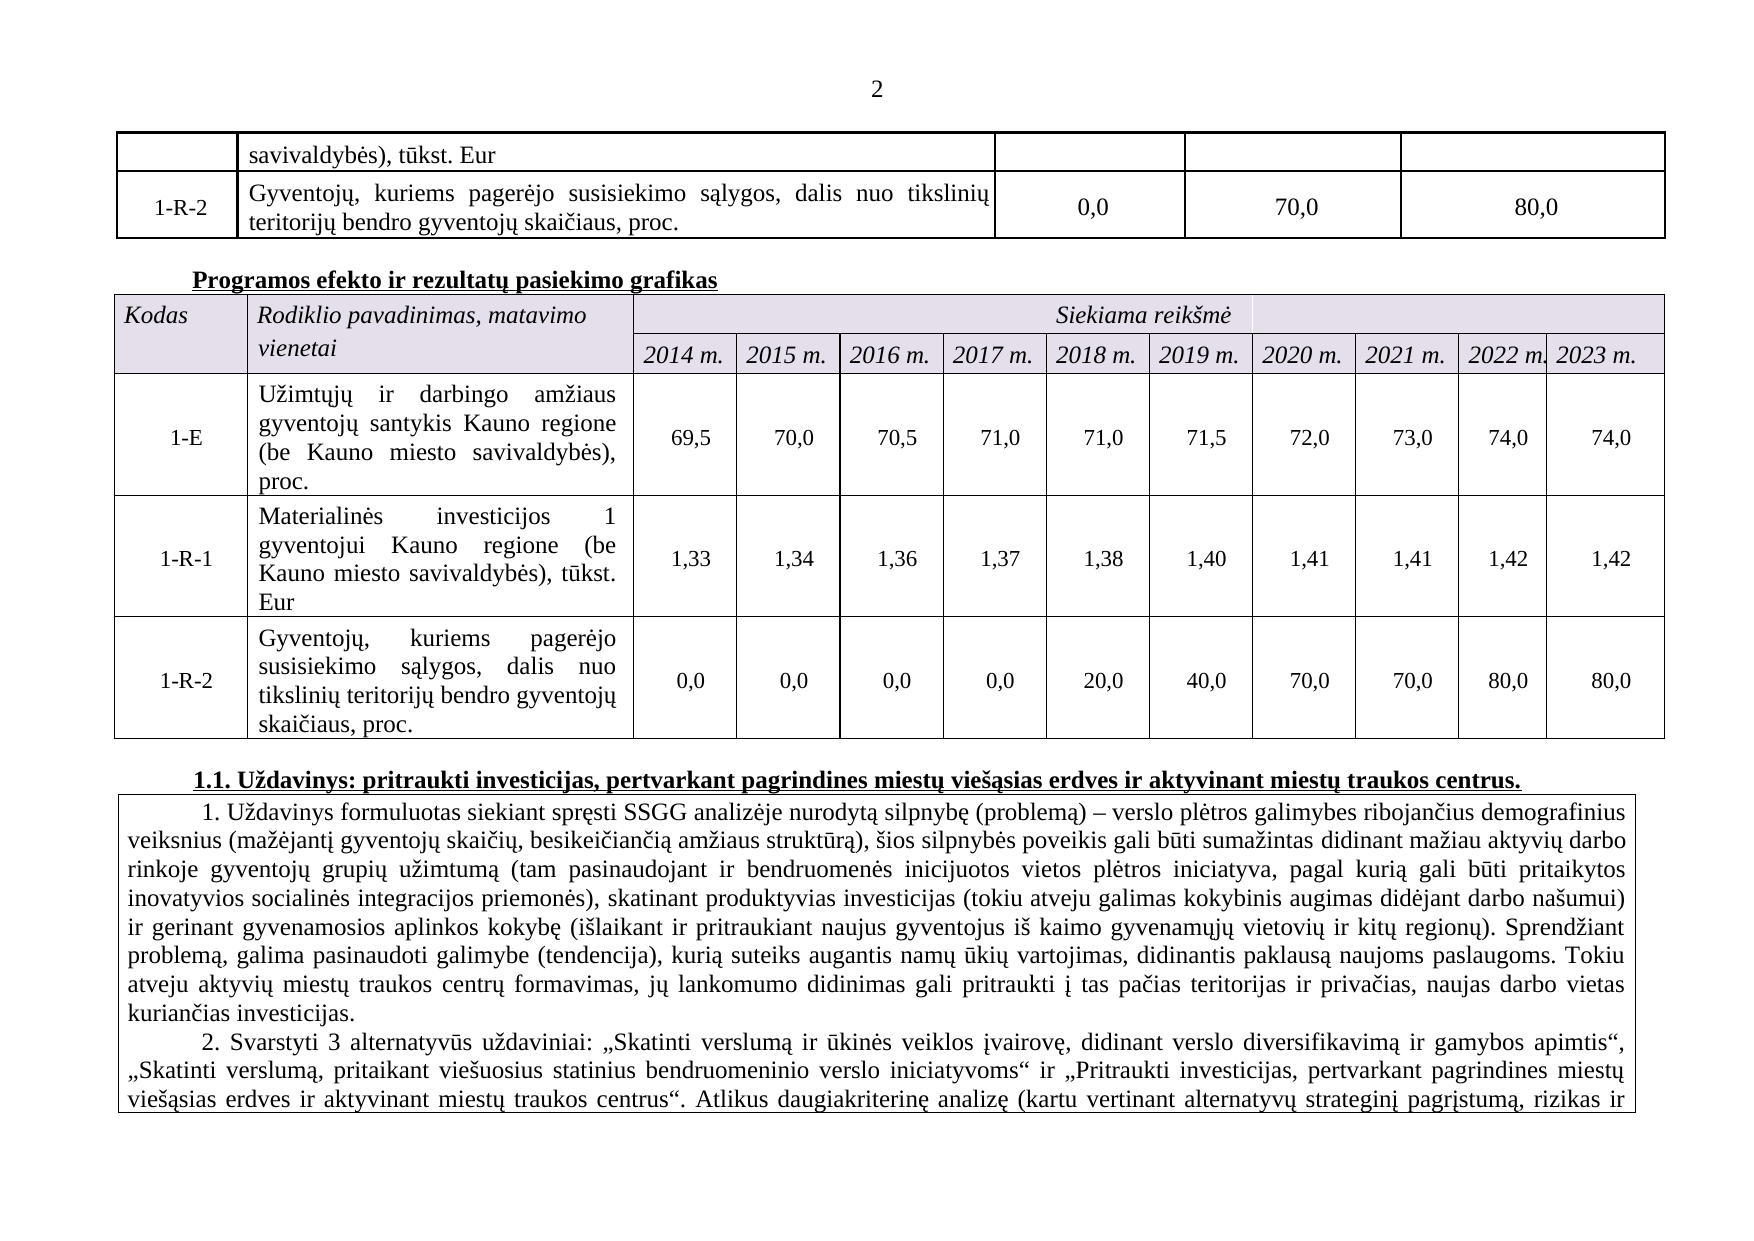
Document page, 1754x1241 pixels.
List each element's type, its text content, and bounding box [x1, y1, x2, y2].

table_cell 72,0 [1253, 374, 1355, 494]
table_cell 1-R-2 [118, 172, 236, 237]
table_cell 0,0 [634, 617, 736, 738]
table_cell 1-R-1 [115, 496, 247, 616]
table_cell 1,34 [737, 496, 839, 616]
table_cell 2021 m. [1356, 334, 1458, 373]
table_cell 1,36 [841, 496, 943, 616]
table_cell 70,0 [737, 374, 839, 494]
table_cell [118, 134, 236, 169]
table_cell 70,0 [1186, 172, 1400, 237]
table_cell 73,0 [1356, 374, 1458, 494]
table_cell 74,0 [1459, 374, 1546, 494]
table_cell 0,0 [996, 172, 1184, 237]
table_header [1356, 295, 1459, 333]
text Programos efekto ir rezultatų pasiekimo grafikas [118, 265, 1636, 294]
table_header [1253, 295, 1356, 333]
table_cell 70,0 [1253, 617, 1355, 738]
text 1.1. Uždavinys: pritraukti investicijas, pertvarkant pagrindines miestų viešąsias erdves ir aktyvinant miestų traukos centrus. [118, 765, 1636, 794]
table_cell Materialinės investicijos 1 gyventojui Kauno regione (be Kauno miesto savivaldybės), tūkst. Eur [248, 496, 633, 616]
table_cell [1402, 134, 1664, 169]
table_cell 69,5 [634, 374, 736, 494]
table_header Kodas [115, 295, 247, 373]
table_cell 71,5 [1150, 374, 1252, 494]
table_cell Užimtųjų ir darbingo amžiaus gyventojų santykis Kauno regione (be Kauno miesto savivaldybės), proc. [248, 374, 633, 494]
table_header [840, 295, 943, 333]
table_cell 2022 m. [1459, 334, 1546, 373]
table_cell 1-E [115, 374, 247, 494]
table_cell 74,0 [1547, 374, 1664, 494]
table_cell 2016 m. [841, 334, 943, 373]
text 1. Uždavinys formuluotas siekiant spręsti SSGG analizėje nurodytą silpnybę (problemą) – verslo plėtros galimybes ribojančius demografinius veiksnius (mažėjantį gyventojų skaičių, besikeičiančią amžiaus struktūrą), šios silpnybės poveikis gali būti sumažintas didinant mažiau aktyvių darbo rinkoje gyventojų grupių užimtumą (tam pasinaudojant ir bendruomenės inicijuotos vietos plėtros iniciatyva, pagal kurią gali būti pritaikytos inovatyvios socialinės integracijos priemonės), skatinant produktyvias investicijas (tokiu atveju galimas kokybinis augimas didėjant darbo našumui) ir gerinant gyvenamosios aplinkos kokybę (išlaikant ir pritraukiant naujus gyventojus iš kaimo gyvenamųjų vietovių ir kitų regionų). Sprendžiant problemą, galima pasinaudoti galimybe (tendencija), kurią suteiks augantis namų ūkių vartojimas, didinantis paklausą naujoms paslaugoms. Tokiu atveju aktyvių miestų traukos centrų formavimas, jų lankomumo didinimas gali pritraukti į tas pačias teritorijas ir privačias, naujas darbo vietas kuriančias investicijas. [119, 795, 1635, 1024]
table_cell 1,42 [1459, 496, 1546, 616]
table_cell 2023 m. [1547, 334, 1664, 373]
table_cell 71,0 [1047, 374, 1149, 494]
table_cell 1,40 [1150, 496, 1252, 616]
table_cell 1,33 [634, 496, 736, 616]
table_cell 2017 m. [944, 334, 1046, 373]
table_cell [1186, 134, 1400, 169]
table_cell 1,37 [944, 496, 1046, 616]
table_cell 80,0 [1459, 617, 1546, 738]
table_header [634, 295, 840, 333]
table_cell 2020 m. [1253, 334, 1355, 373]
table_cell [996, 134, 1184, 169]
table_header [1547, 295, 1664, 333]
table_cell 40,0 [1150, 617, 1252, 738]
table_cell 71,0 [944, 374, 1046, 494]
table_header [943, 295, 1046, 333]
table_cell 1,41 [1253, 496, 1355, 616]
table_cell 2019 m. [1150, 334, 1252, 373]
table_cell savivaldybės), tūkst. Eur [239, 134, 994, 169]
table_cell 0,0 [841, 617, 943, 738]
table_cell 70,0 [1356, 617, 1458, 738]
text 2. Svarstyti 3 alternatyvūs uždaviniai: „Skatinti verslumą ir ūkinės veiklos įvairovę, didinant verslo diversifikavimą ir gamybos apimtis“, „Skatinti verslumą, pritaikant viešuosius statinius bendruomeninio verslo iniciatyvoms“ ir „Pritraukti investicijas, pertvarkant pagrindines miestų viešąsias erdves ir aktyvinant miestų traukos centrus“. Atlikus daugiakriterinę analizę (kartu vertinant alternatyvų strateginį pagrįstumą, rizikas ir [119, 1024, 1635, 1112]
table_cell 2015 m. [737, 334, 839, 373]
table_cell Gyventojų, kuriems pagerėjo susisiekimo sąlygos, dalis nuo tikslinių teritorijų bendro gyventojų skaičiaus, proc. [239, 172, 994, 237]
table_cell 80,0 [1402, 172, 1664, 237]
table_cell 70,5 [841, 374, 943, 494]
table_cell 1,38 [1047, 496, 1149, 616]
table_header Rodiklio pavadinimas, matavimo vienetai [248, 295, 633, 373]
table_cell 20,0 [1047, 617, 1149, 738]
table_cell 0,0 [737, 617, 839, 738]
table_cell Gyventojų, kuriems pagerėjo susisiekimo sąlygos, dalis nuo tikslinių teritorijų bendro gyventojų skaičiaus, proc. [248, 617, 633, 738]
table_cell 2018 m. [1047, 334, 1149, 373]
table_cell 2014 m. [634, 334, 736, 373]
table_cell 1,41 [1356, 496, 1458, 616]
table_cell 1,42 [1547, 496, 1664, 616]
table_cell 1-R-2 [115, 617, 247, 738]
table_header Siekiama reikšmė [1046, 295, 1252, 333]
table_cell 0,0 [944, 617, 1046, 738]
table_cell 80,0 [1547, 617, 1664, 738]
table_header [1459, 295, 1547, 333]
